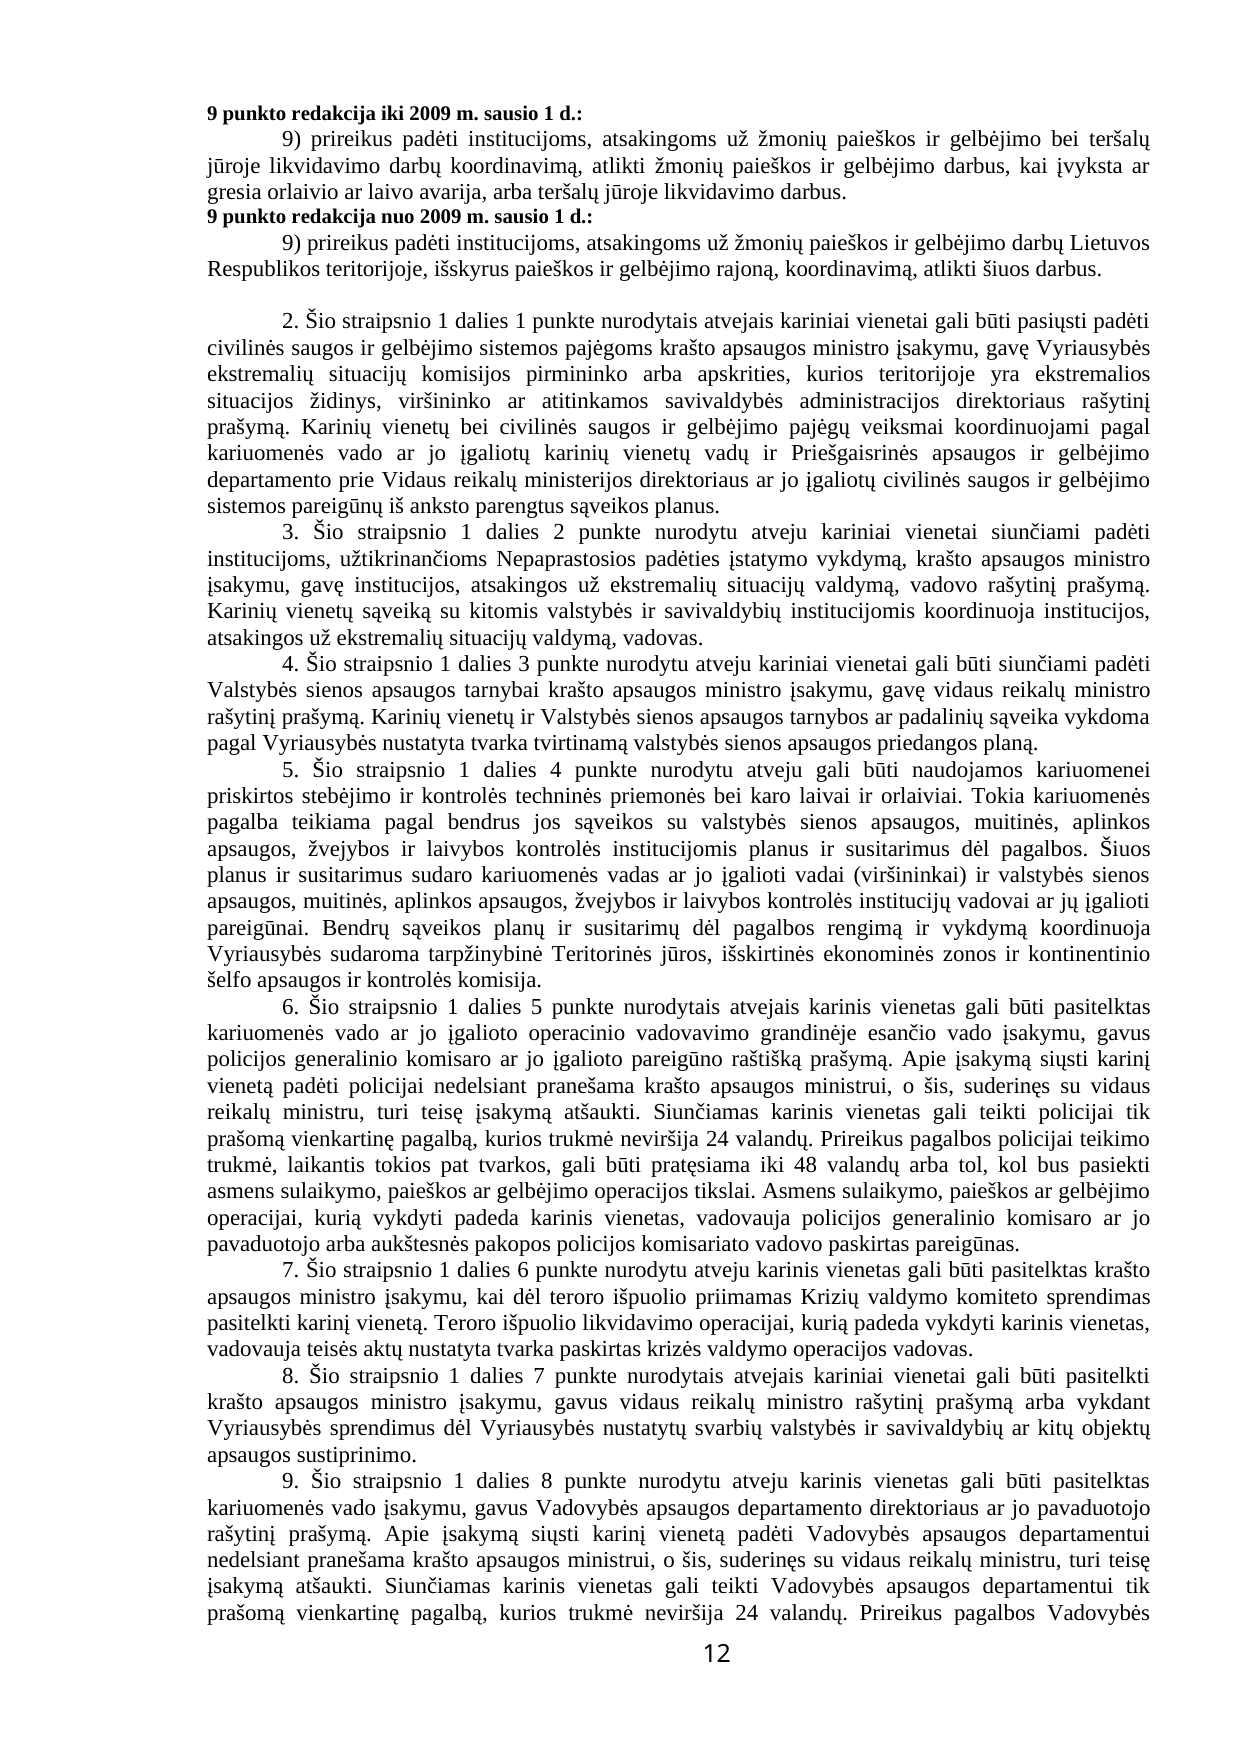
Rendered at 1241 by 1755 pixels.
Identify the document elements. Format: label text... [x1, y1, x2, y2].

text 9 punkto redakcija iki 2009 m. sausio 1 d.: [207, 101, 1157, 125]
text 9. Šio straipsnio 1 dalies 8 punkte nurodytu atveju karinis vienetas gali būti pasitelktas kariuomenės vado įsakymu, gavus Vadovybės apsaugos departamento direktoriaus ar jo pavaduotojo rašytinį prašymą. Apie įsakymą siųsti karinį vienetą padėti Vadovybės apsaugos departamentui nedelsiant pranešama krašto apsaugos ministrui, o šis, suderinęs su vidaus reikalų ministru, turi teisę įsakymą atšaukti. Siunčiamas karinis vienetas gali teikti Vadovybės apsaugos departamentui tik prašomą vienkartinę pagalbą, kurios trukmė neviršija 24 valandų. Prireikus pagalbos Vadovybės [207, 1467, 1152, 1625]
text 7. Šio straipsnio 1 dalies 6 punkte nurodytu atveju karinis vienetas gali būti pasitelktas krašto apsaugos ministro įsakymu, kai dėl teroro išpuolio priimamas Krizių valdymo komiteto sprendimas pasitelkti karinį vienetą. Teroro išpuolio likvidavimo operacijai, kurią padeda vykdyti karinis vienetas, vadovauja teisės aktų nustatyta tvarka paskirtas krizės valdymo operacijos vadovas. [207, 1256, 1152, 1362]
text 3. Šio straipsnio 1 dalies 2 punkte nurodytu atveju kariniai vienetai siunčiami padėti institucijoms, užtikrinančioms Nepaprastosios padėties įstatymo vykdymą, krašto apsaugos ministro įsakymu, gavę institucijos, atsakingos už ekstremalių situacijų valdymą, vadovo rašytinį prašymą. Karinių vienetų sąveiką su kitomis valstybės ir savivaldybių institucijomis koordinuoja institucijos, atsakingos už ekstremalių situacijų valdymą, vadovas. [207, 518, 1152, 650]
text 9) prireikus padėti institucijoms, atsakingoms už žmonių paieškos ir gelbėjimo darbų Lietuvos Respublikos teritorijoje, išskyrus paieškos ir gelbėjimo rajoną, koordinavimą, atlikti šiuos darbus. [207, 228, 1152, 281]
text 5. Šio straipsnio 1 dalies 4 punkte nurodytu atveju gali būti naudojamos kariuomenei priskirtos stebėjimo ir kontrolės techninės priemonės bei karo laivai ir orlaiviai. Tokia kariuomenės pagalba teikiama pagal bendrus jos sąveikos su valstybės sienos apsaugos, muitinės, aplinkos apsaugos, žvejybos ir laivybos kontrolės institucijomis planus ir susitarimus dėl pagalbos. Šiuos planus ir susitarimus sudaro kariuomenės vadas ar jo įgalioti vadai (viršininkai) ir valstybės sienos apsaugos, muitinės, aplinkos apsaugos, žvejybos ir laivybos kontrolės institucijų vadovai ar jų įgalioti pareigūnai. Bendrų sąveikos planų ir susitarimų dėl pagalbos rengimą ir vykdymą koordinuoja Vyriausybės sudaroma tarpžinybinė Teritorinės jūros, išskirtinės ekonominės zonos ir kontinentinio šelfo apsaugos ir kontrolės komisija. [207, 756, 1152, 993]
text 8. Šio straipsnio 1 dalies 7 punkte nurodytais atvejais kariniai vienetai gali būti pasitelkti krašto apsaugos ministro įsakymu, gavus vidaus reikalų ministro rašytinį prašymą arba vykdant Vyriausybės sprendimus dėl Vyriausybės nustatytų svarbių valstybės ir savivaldybių ar kitų objektų apsaugos sustiprinimo. [207, 1362, 1152, 1467]
text 9 punkto redakcija nuo 2009 m. sausio 1 d.: [207, 204, 1157, 228]
text 9) prireikus padėti institucijoms, atsakingoms už žmonių paieškos ir gelbėjimo bei teršalų jūroje likvidavimo darbų koordinavimą, atlikti žmonių paieškos ir gelbėjimo darbus, kai įvyksta ar gresia orlaivio ar laivo avarija, arba teršalų jūroje likvidavimo darbus. [207, 125, 1152, 204]
text 4. Šio straipsnio 1 dalies 3 punkte nurodytu atveju kariniai vienetai gali būti siunčiami padėti Valstybės sienos apsaugos tarnybai krašto apsaugos ministro įsakymu, gavę vidaus reikalų ministro rašytinį prašymą. Karinių vienetų ir Valstybės sienos apsaugos tarnybos ar padalinių sąveika vykdoma pagal Vyriausybės nustatyta tvarka tvirtinamą valstybės sienos apsaugos priedangos planą. [207, 650, 1152, 756]
text 2. Šio straipsnio 1 dalies 1 punkte nurodytais atvejais kariniai vienetai gali būti pasiųsti padėti civilinės saugos ir gelbėjimo sistemos pajėgoms krašto apsaugos ministro įsakymu, gavę Vyriausybės ekstremalių situacijų komisijos pirmininko arba apskrities, kurios teritorijoje yra ekstremalios situacijos židinys, viršininko ar atitinkamos savivaldybės administracijos direktoriaus rašytinį prašymą. Karinių vienetų bei civilinės saugos ir gelbėjimo pajėgų veiksmai koordinuojami pagal kariuomenės vado ar jo įgaliotų karinių vienetų vadų ir Priešgaisrinės apsaugos ir gelbėjimo departamento prie Vidaus reikalų ministerijos direktoriaus ar jo įgaliotų civilinės saugos ir gelbėjimo sistemos pareigūnų iš anksto parengtus sąveikos planus. [207, 308, 1152, 518]
text 6. Šio straipsnio 1 dalies 5 punkte nurodytais atvejais karinis vienetas gali būti pasitelktas kariuomenės vado ar jo įgalioto operacinio vadovavimo grandinėje esančio vado įsakymu, gavus policijos generalinio komisaro ar jo įgalioto pareigūno raštišką prašymą. Apie įsakymą siųsti karinį vienetą padėti policijai nedelsiant pranešama krašto apsaugos ministrui, o šis, suderinęs su vidaus reikalų ministru, turi teisę įsakymą atšaukti. Siunčiamas karinis vienetas gali teikti policijai tik prašomą vienkartinę pagalbą, kurios trukmė neviršija 24 valandų. Prireikus pagalbos policijai teikimo trukmė, laikantis tokios pat tvarkos, gali būti pratęsiama iki 48 valandų arba tol, kol bus pasiekti asmens sulaikymo, paieškos ar gelbėjimo operacijos tikslai. Asmens sulaikymo, paieškos ar gelbėjimo operacijai, kurią vykdyti padeda karinis vienetas, vadovauja policijos generalinio komisaro ar jo pavaduotojo arba aukštesnės pakopos policijos komisariato vadovo paskirtas pareigūnas. [207, 993, 1152, 1256]
